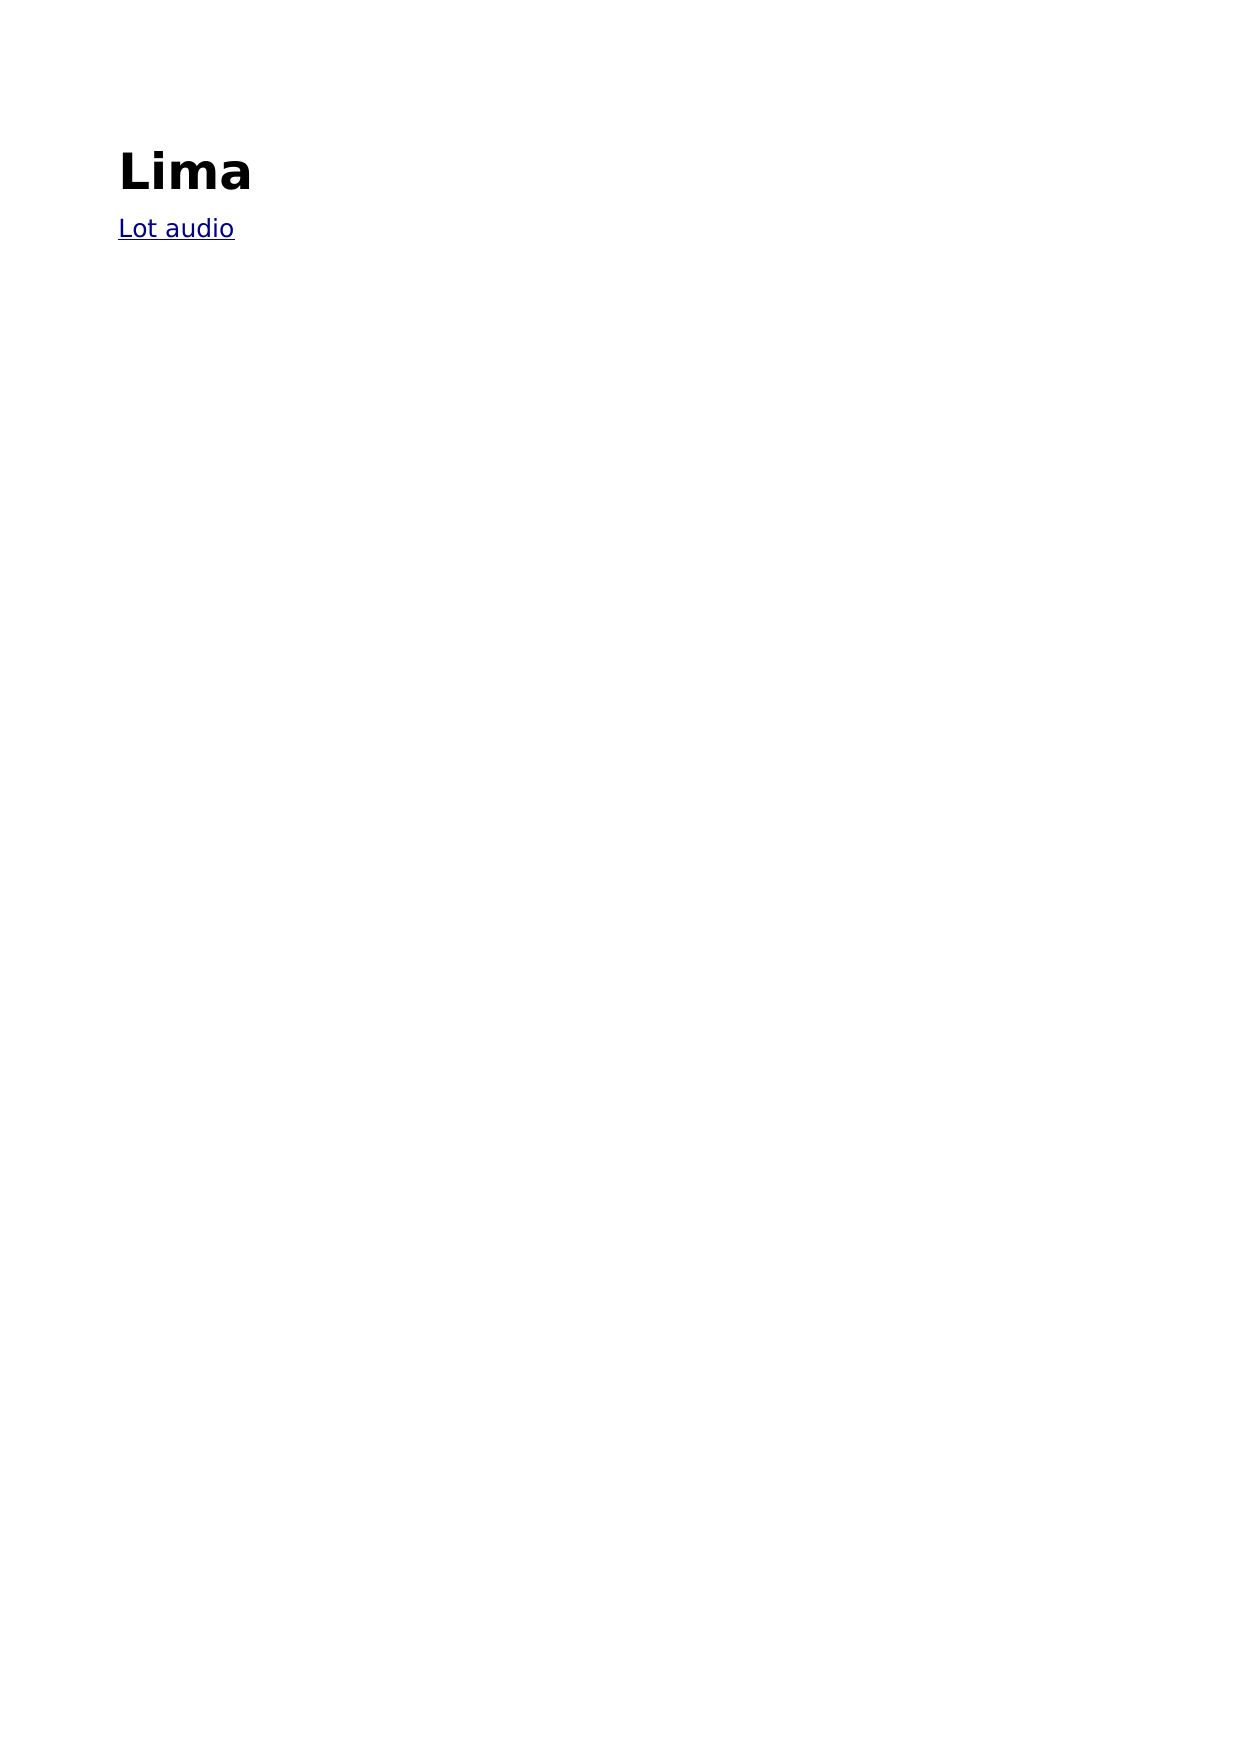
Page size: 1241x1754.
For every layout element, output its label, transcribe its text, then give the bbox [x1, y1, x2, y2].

text Lot audio [118, 214, 1122, 243]
subtitle Lima [118, 143, 1122, 201]
